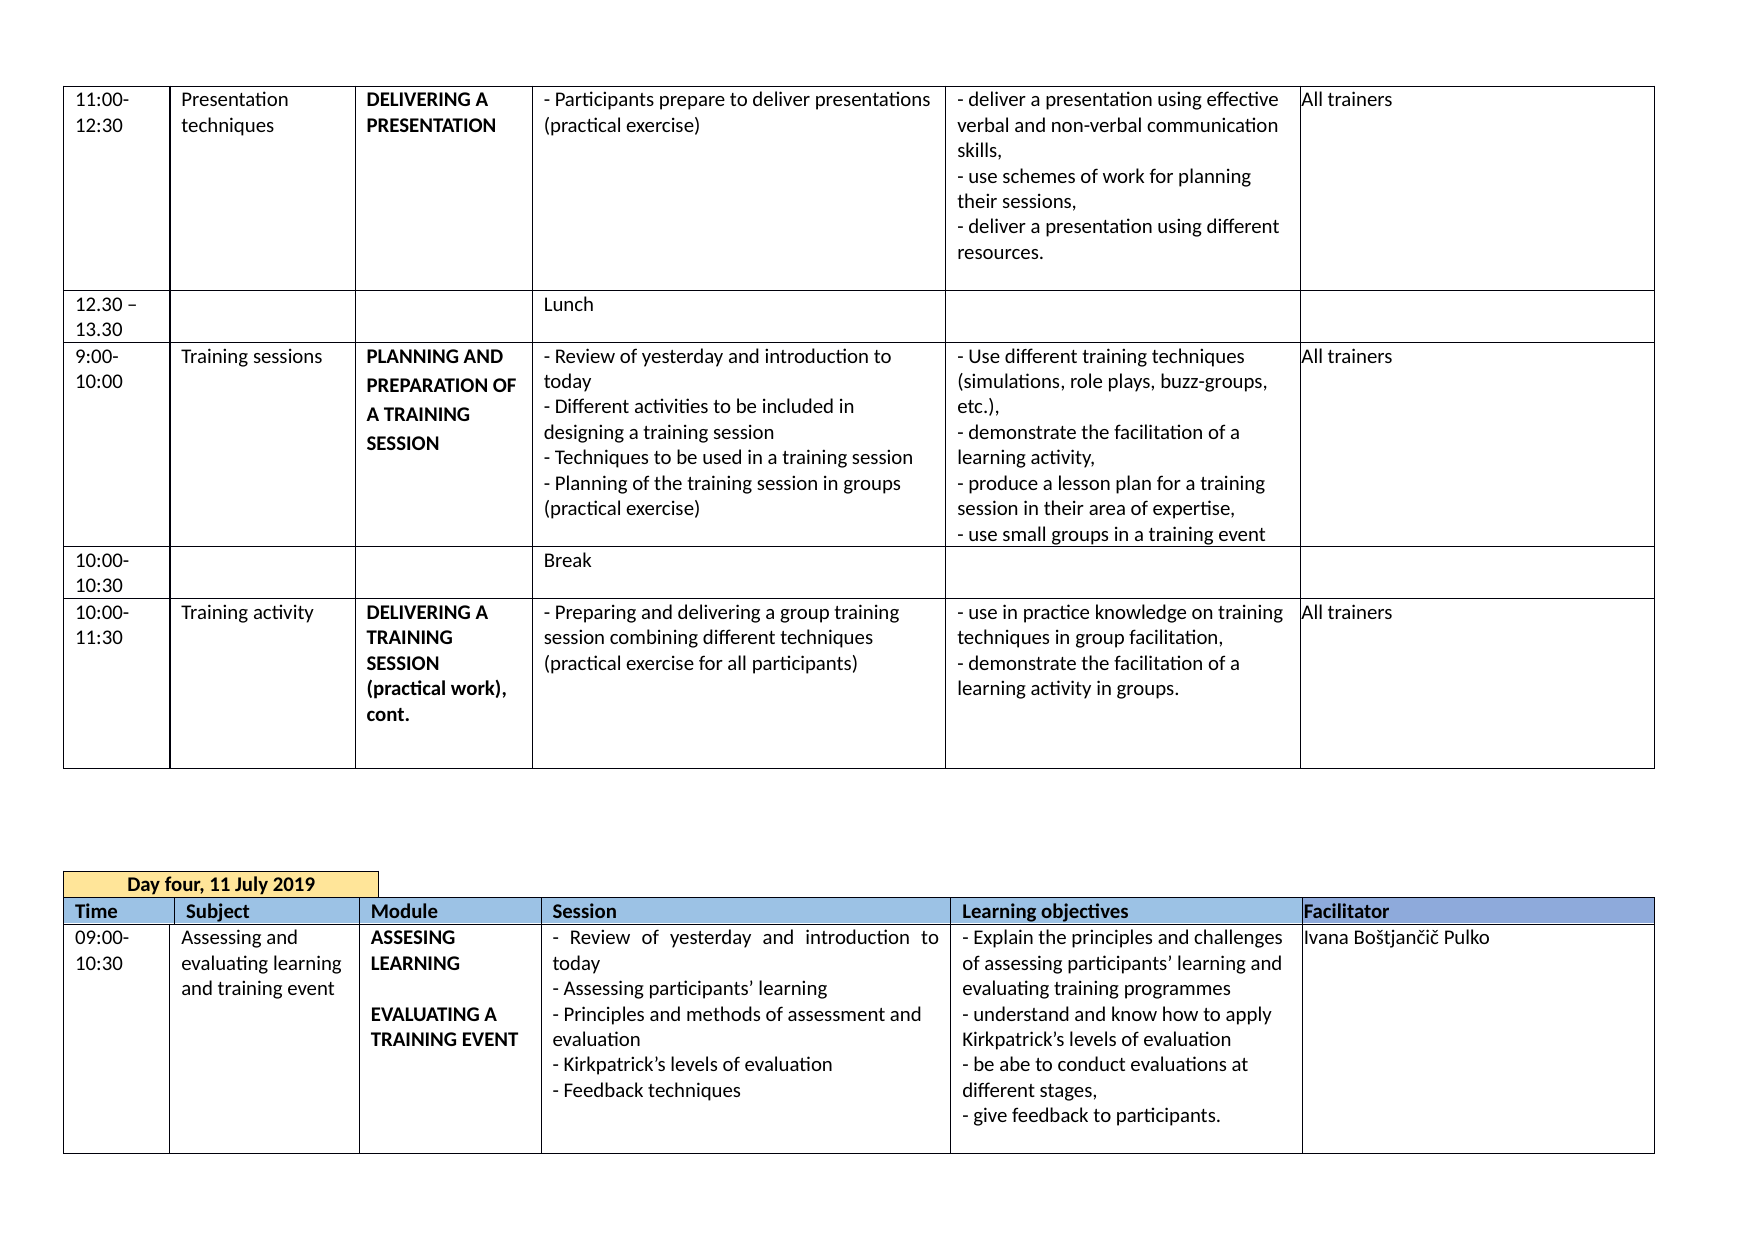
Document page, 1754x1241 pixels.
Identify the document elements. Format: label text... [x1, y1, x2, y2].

table_cell - Review of yesterday and introduction to today - Different activities to be included in designing a training session - Techniques to be used in a training session - Planning of the training session in groups (practical exercise) [533, 343, 945, 546]
table_cell - Use different training techniques (simulations, role plays, buzz-groups, etc.), - demonstrate the facilitation of a learning activity, - produce a lesson plan for a training session in their area of expertise, - use small groups in a training event [946, 343, 1300, 546]
table_cell Learning objectives [951, 898, 1302, 923]
table_cell - Preparing and delivering a group training session combining different techniques (practical exercise for all participants) [533, 599, 945, 768]
table_header [385, 871, 541, 897]
table_cell [171, 291, 355, 342]
table_cell DELIVERING A PRESENTATION [356, 87, 532, 290]
table_header [541, 871, 951, 897]
table_cell 10:00-10:30 [64, 547, 169, 598]
table_cell [1301, 291, 1654, 342]
table_cell [356, 291, 532, 342]
table_cell Facilitator [1303, 898, 1654, 923]
table_cell Lunch [533, 291, 945, 342]
table_cell Assessing and evaluating learning and training event [170, 925, 359, 1153]
table_cell - use in practice knowledge on training techniques in group facilitation, - demonstrate the facilitation of a learning activity in groups. [946, 599, 1300, 768]
table_cell DELIVERING A TRAINING SESSION (practical work), cont. [356, 599, 532, 768]
table_cell [1301, 547, 1654, 598]
table_header [951, 871, 1302, 897]
table_cell All trainers [1301, 599, 1654, 768]
table_cell [946, 291, 1300, 342]
table_cell - Participants prepare to deliver presentations (practical exercise) [533, 87, 945, 290]
table_cell [356, 547, 532, 598]
table_cell Module [360, 898, 541, 923]
table_cell - Review of yesterday and introduction to today - Assessing participants’ learning - Principles and methods of assessment and evaluation - Kirkpatrick’s levels of evaluation - Feedback techniques [542, 925, 950, 1153]
table_cell 09:00-10:30 [64, 925, 169, 1153]
table_header [1303, 871, 1654, 897]
table_cell 10:00- 11:30 [64, 599, 169, 768]
table_cell Training sessions [171, 343, 355, 546]
table_cell Training activity [171, 599, 355, 768]
table_cell Break [533, 547, 945, 598]
table_cell [171, 547, 355, 598]
table_cell Session [542, 898, 950, 923]
table_cell Ivana Boštjančič Pulko [1303, 925, 1654, 1153]
table_cell - Explain the principles and challenges of assessing participants’ learning and evaluating training programmes - understand and know how to apply Kirkpatrick’s levels of evaluation - be abe to conduct evaluations at different stages, - give feedback to participants. [951, 925, 1302, 1153]
table_cell Subject [175, 898, 359, 923]
table_cell 11:00-12:30 [64, 87, 169, 290]
table_cell All trainers [1301, 87, 1654, 290]
table_cell Presentation techniques [171, 87, 355, 290]
table_cell 12.30 – 13.30 [64, 291, 169, 342]
table_cell All trainers [1301, 343, 1654, 546]
table_cell [946, 547, 1300, 598]
table_cell Time [64, 898, 174, 923]
table_header [379, 871, 385, 897]
table_cell 9:00-10:00 [64, 343, 169, 546]
table_cell - deliver a presentation using effective verbal and non-verbal communication skills, - use schemes of work for planning their sessions, - deliver a presentation using different resources. [946, 87, 1300, 290]
table_cell ASSESING LEARNING EVALUATING A TRAINING EVENT [360, 925, 541, 1153]
table_header Day four, 11 July 2019 [64, 872, 378, 897]
table_cell PLANNING AND PREPARATION OF A TRAINING SESSION [356, 343, 532, 546]
